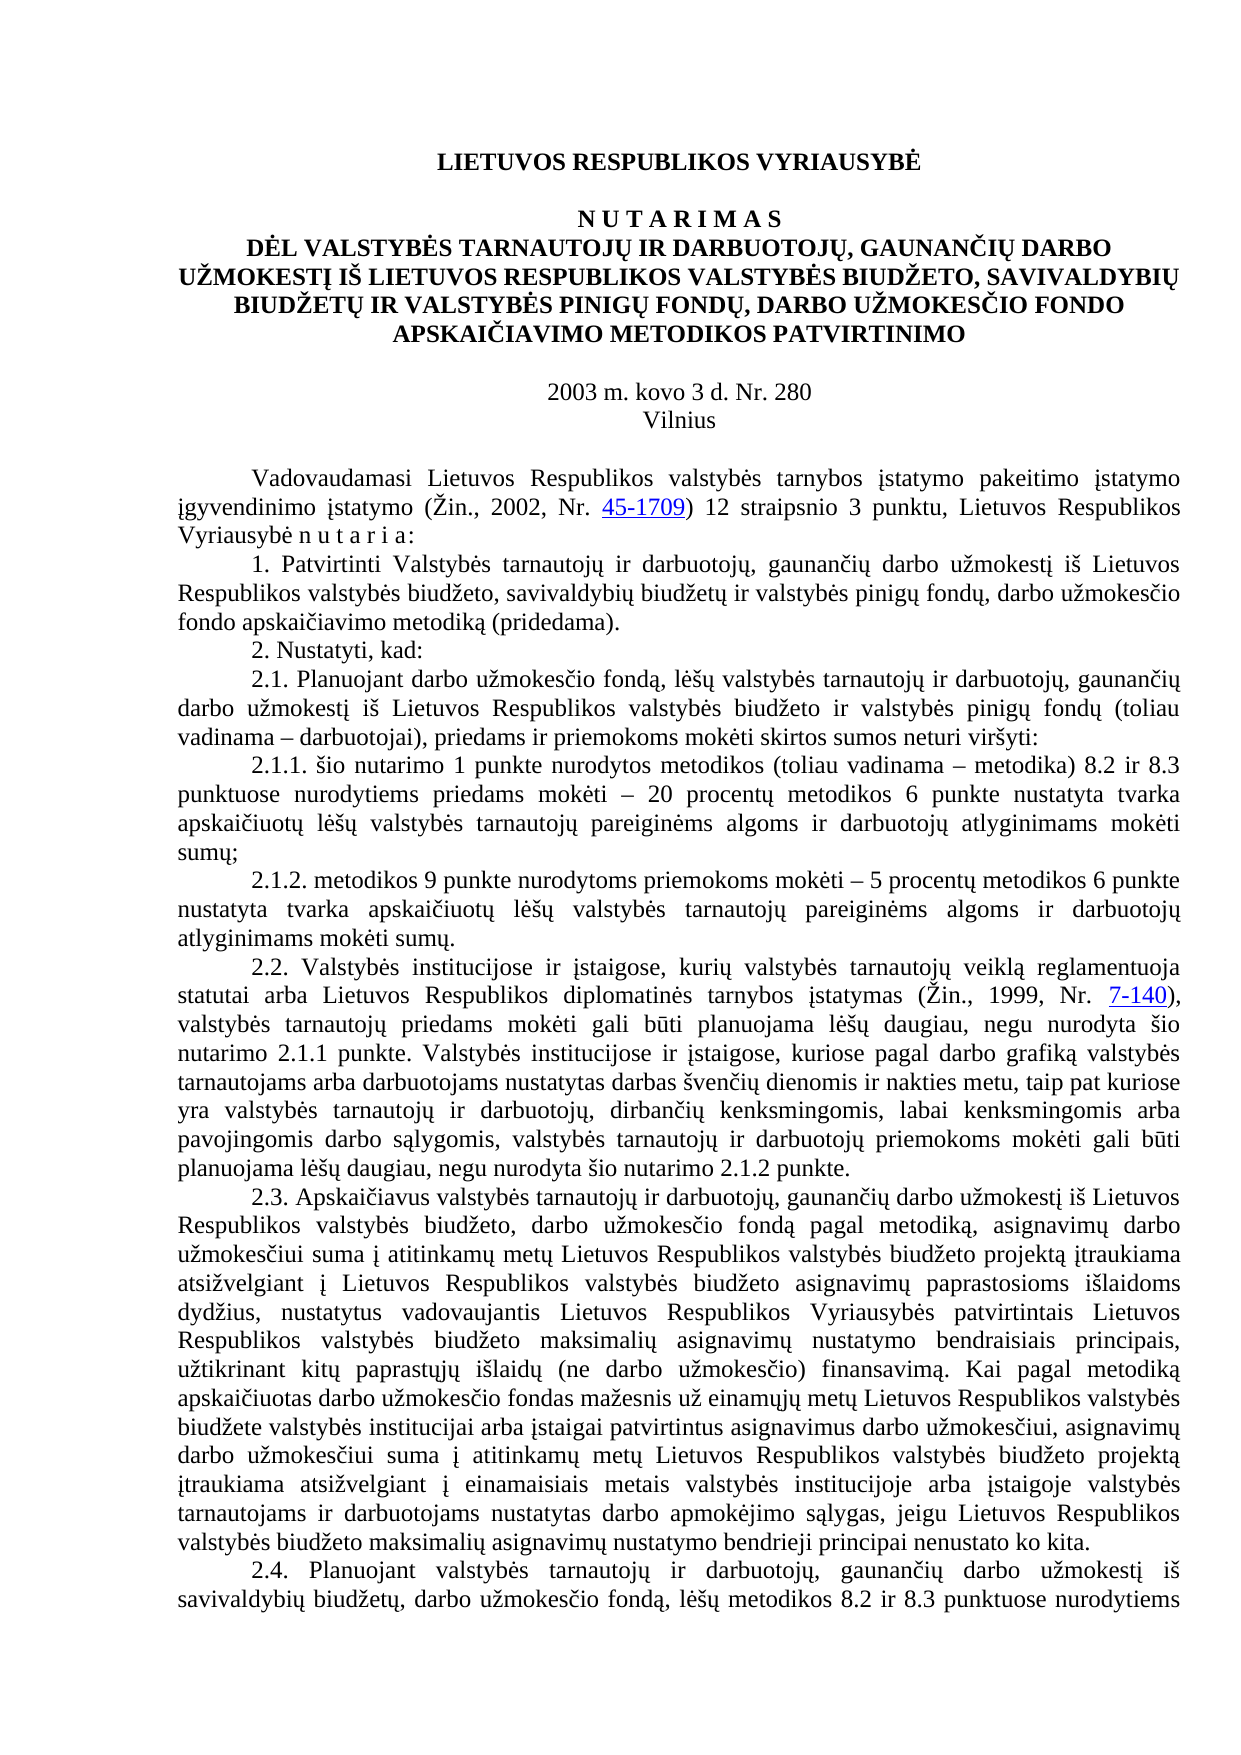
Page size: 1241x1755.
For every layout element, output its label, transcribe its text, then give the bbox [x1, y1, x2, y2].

text Vadovaudamasi Lietuvos Respublikos valstybės tarnybos įstatymo pakeitimo įstatymo įgyvendinimo įstatymo (Žin., 2002, Nr. 45-1709) 12 straipsnio 3 punktu, Lietuvos Respublikos Vyriausybė nutaria: [177, 463, 1181, 549]
text 1. Patvirtinti Valstybės tarnautojų ir darbuotojų, gaunančių darbo užmokestį iš Lietuvos Respublikos valstybės biudžeto, savivaldybių biudžetų ir valstybės pinigų fondų, darbo užmokesčio fondo apskaičiavimo metodiką (pridedama). [177, 549, 1181, 636]
text 2003 m. kovo 3 d. Nr. 280 [177, 377, 1181, 406]
text 2.1.1. šio nutarimo 1 punkte nurodytos metodikos (toliau vadinama – metodika) 8.2 ir 8.3 punktuose nurodytiems priedams mokėti – 20 procentų metodikos 6 punkte nustatyta tvarka apskaičiuotų lėšų valstybės tarnautojų pareiginėms algoms ir darbuotojų atlyginimams mokėti sumų; [177, 751, 1181, 866]
text N U T A R I M A S [177, 204, 1181, 233]
text 2.3. Apskaičiavus valstybės tarnautojų ir darbuotojų, gaunančių darbo užmokestį iš Lietuvos Respublikos valstybės biudžeto, darbo užmokesčio fondą pagal metodiką, asignavimų darbo užmokesčiui suma į atitinkamų metų Lietuvos Respublikos valstybės biudžeto projektą įtraukiama atsižvelgiant į Lietuvos Respublikos valstybės biudžeto asignavimų paprastosioms išlaidoms dydžius, nustatytus vadovaujantis Lietuvos Respublikos Vyriausybės patvirtintais Lietuvos Respublikos valstybės biudžeto maksimalių asignavimų nustatymo bendraisiais principais, užtikrinant kitų paprastųjų išlaidų (ne darbo užmokesčio) finansavimą. Kai pagal metodiką apskaičiuotas darbo užmokesčio fondas mažesnis už einamųjų metų Lietuvos Respublikos valstybės biudžete valstybės institucijai arba įstaigai patvirtintus asignavimus darbo užmokesčiui, asignavimų darbo užmokesčiui suma į atitinkamų metų Lietuvos Respublikos valstybės biudžeto projektą įtraukiama atsižvelgiant į einamaisiais metais valstybės institucijoje arba įstaigoje valstybės tarnautojams ir darbuotojams nustatytas darbo apmokėjimo sąlygas, jeigu Lietuvos Respublikos valstybės biudžeto maksimalių asignavimų nustatymo bendrieji principai nenustato ko kita. [177, 1182, 1181, 1556]
text 2.1.2. metodikos 9 punkte nurodytoms priemokoms mokėti – 5 procentų metodikos 6 punkte nustatyta tvarka apskaičiuotų lėšų valstybės tarnautojų pareiginėms algoms ir darbuotojų atlyginimams mokėti sumų. [177, 866, 1181, 952]
text 2. Nustatyti, kad: [177, 636, 1181, 664]
text Vilnius [177, 406, 1181, 434]
text DĖL VALSTYBĖS TARNAUTOJŲ IR DARBUOTOJŲ, GAUNANČIŲ DARBO UŽMOKESTĮ IŠ LIETUVOS RESPUBLIKOS VALSTYBĖS BIUDŽETO, SAVIVALDYBIŲ BIUDŽETŲ IR VALSTYBĖS PINIGŲ FONDŲ, DARBO UŽMOKESČIO FONDO APSKAIČIAVIMO METODIKOS PATVIRTINIMO [177, 233, 1181, 348]
text 2.1. Planuojant darbo užmokesčio fondą, lėšų valstybės tarnautojų ir darbuotojų, gaunančių darbo užmokestį iš Lietuvos Respublikos valstybės biudžeto ir valstybės pinigų fondų (toliau vadinama – darbuotojai), priedams ir priemokoms mokėti skirtos sumos neturi viršyti: [177, 664, 1181, 751]
text 2.2. Valstybės institucijose ir įstaigose, kurių valstybės tarnautojų veiklą reglamentuoja statutai arba Lietuvos Respublikos diplomatinės tarnybos įstatymas (Žin., 1999, Nr. 7-140), valstybės tarnautojų priedams mokėti gali būti planuojama lėšų daugiau, negu nurodyta šio nutarimo 2.1.1 punkte. Valstybės institucijose ir įstaigose, kuriose pagal darbo grafiką valstybės tarnautojams arba darbuotojams nustatytas darbas švenčių dienomis ir nakties metu, taip pat kuriose yra valstybės tarnautojų ir darbuotojų, dirbančių kenksmingomis, labai kenksmingomis arba pavojingomis darbo sąlygomis, valstybės tarnautojų ir darbuotojų priemokoms mokėti gali būti planuojama lėšų daugiau, negu nurodyta šio nutarimo 2.1.2 punkte. [177, 952, 1181, 1182]
text LIETUVOS RESPUBLIKOS VYRIAUSYBĖ [177, 147, 1181, 176]
text 2.4. Planuojant valstybės tarnautojų ir darbuotojų, gaunančių darbo užmokestį iš savivaldybių biudžetų, darbo užmokesčio fondą, lėšų metodikos 8.2 ir 8.3 punktuose nurodytiems [177, 1556, 1181, 1613]
